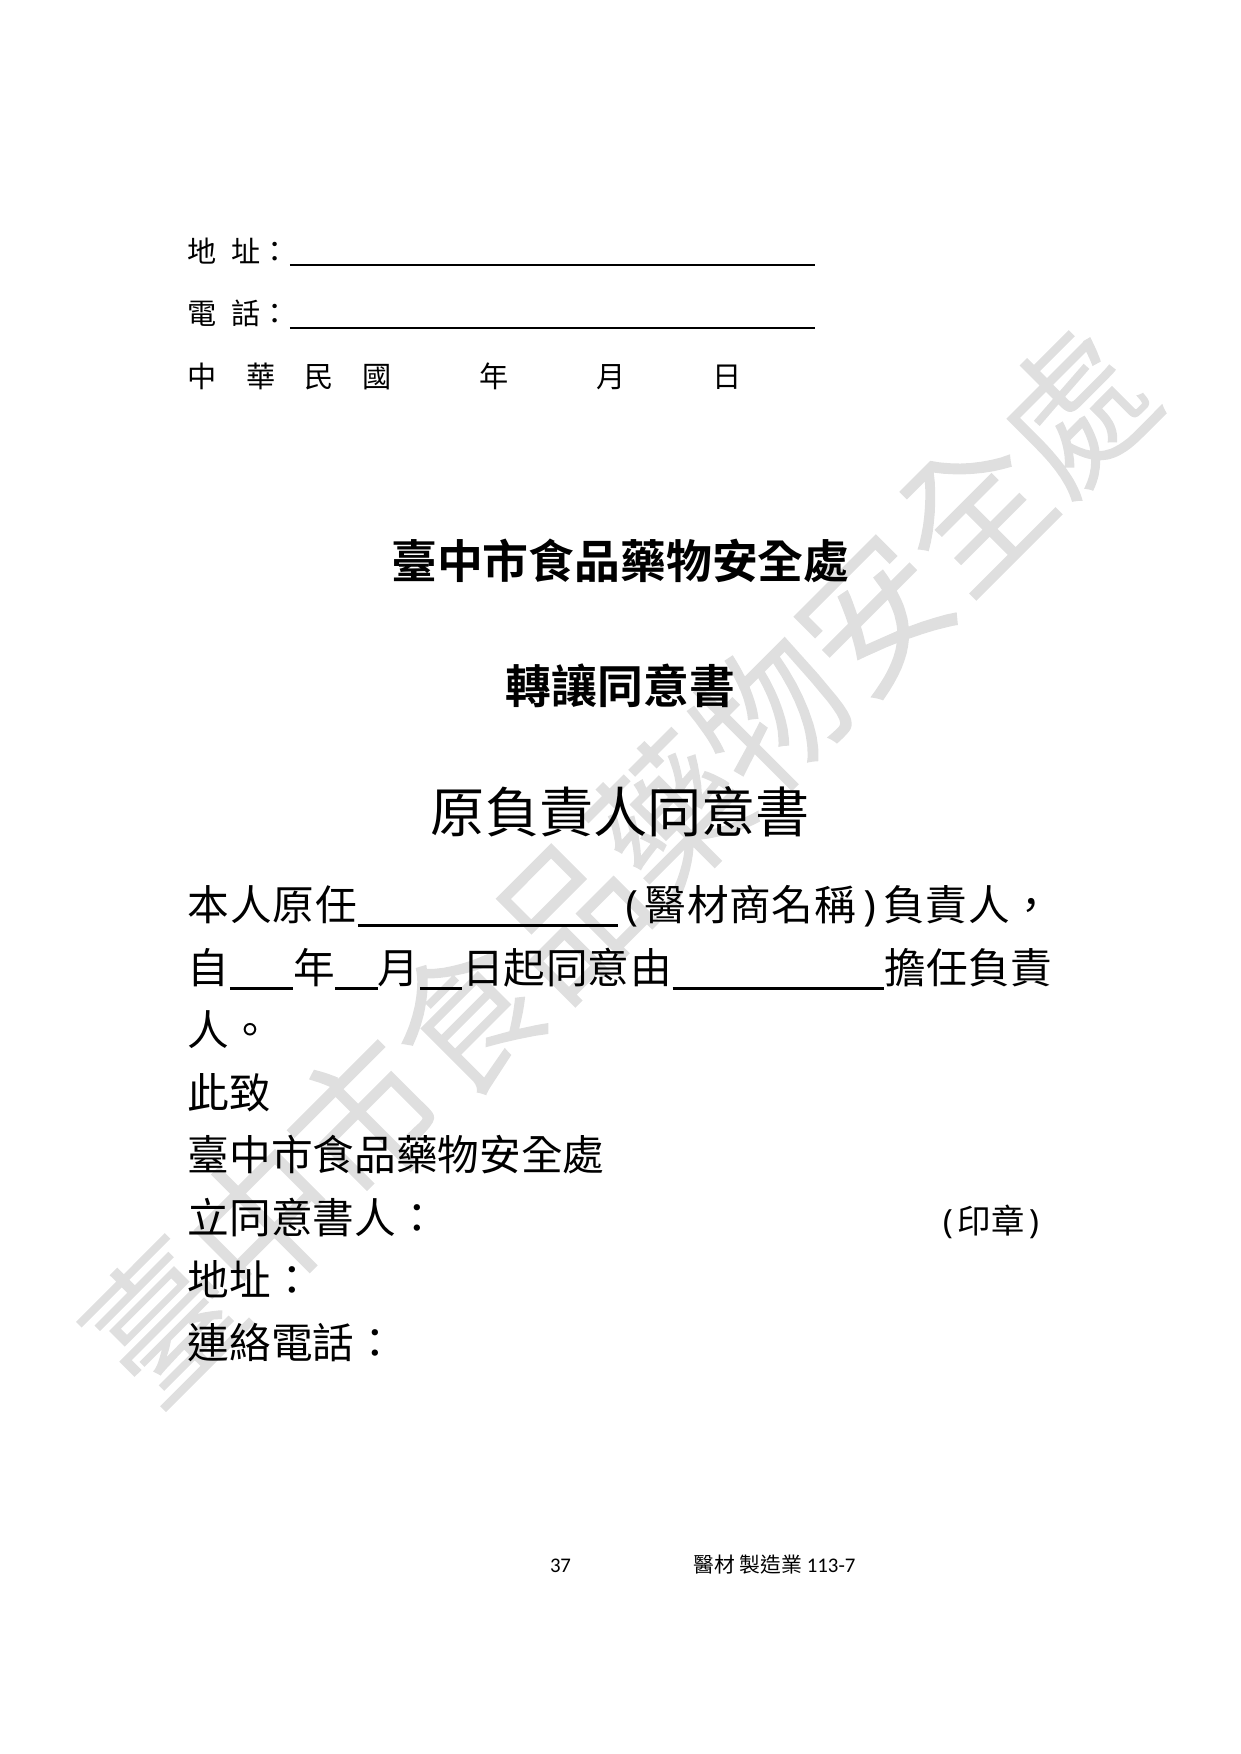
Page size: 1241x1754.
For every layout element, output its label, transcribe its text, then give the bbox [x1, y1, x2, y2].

text 轉讓同意書 [187, 611, 1053, 736]
text 臺中市食品藥物安全處 [393, 1156, 410, 1173]
text 連絡電話： [220, 1329, 256, 1361]
text 立同意書人： (印章) [187, 1173, 229, 1236]
text 臺中市食品藥物安全處 [187, 1111, 304, 1173]
text 原負責人同意書 [617, 807, 629, 838]
text 立同意書人： (印章) [286, 1173, 1053, 1236]
text 本人原任 (醫材商名稱)負責人，自 年 月 日起同意由 擔任負責人。 [187, 861, 1053, 1048]
text 臺中市食品藥物安全處 [339, 1121, 392, 1173]
text [345, 1048, 1053, 1111]
text 立同意書人： (印章) [236, 1203, 264, 1236]
text 連絡電話： [187, 1298, 202, 1313]
text 原負責人同意書 [701, 778, 711, 793]
text 原負責人同意書 [697, 803, 717, 823]
text 連絡電話： [200, 1298, 1053, 1361]
text 立同意書人： (印章) [247, 1173, 302, 1221]
text 臺中市食品藥物安全處 [293, 1111, 349, 1173]
text 原負責人同意書 [667, 812, 681, 822]
text 原負責人同意書 [656, 793, 667, 808]
text 地址： [187, 1236, 1053, 1298]
text 立同意書人： (印章) [213, 1208, 233, 1236]
text 此致 [187, 1048, 367, 1111]
text 地 址： [187, 208, 1053, 270]
text 臺中市食品藥物安全處 [367, 1111, 1053, 1173]
text 原負責人同意書 [692, 849, 706, 861]
text 立同意書人： (印章) [227, 1173, 249, 1184]
text 電 話： [187, 270, 1053, 333]
text 立同意書人： (印章) [360, 1215, 391, 1236]
text 中 華 民 國 年 月 日 [187, 333, 1053, 395]
text 原負責人同意書 [643, 795, 652, 813]
text 連絡電話： [193, 1329, 211, 1344]
text 原負責人同意書 [678, 793, 692, 807]
text 臺中市食品藥物安全處 [322, 1160, 345, 1173]
text 原負責人同意書 [648, 832, 683, 861]
text 原負責人同意書 [703, 736, 1053, 861]
text 原負責人同意書 [187, 736, 789, 861]
text 臺中市食品藥物安全處 [187, 486, 1053, 611]
